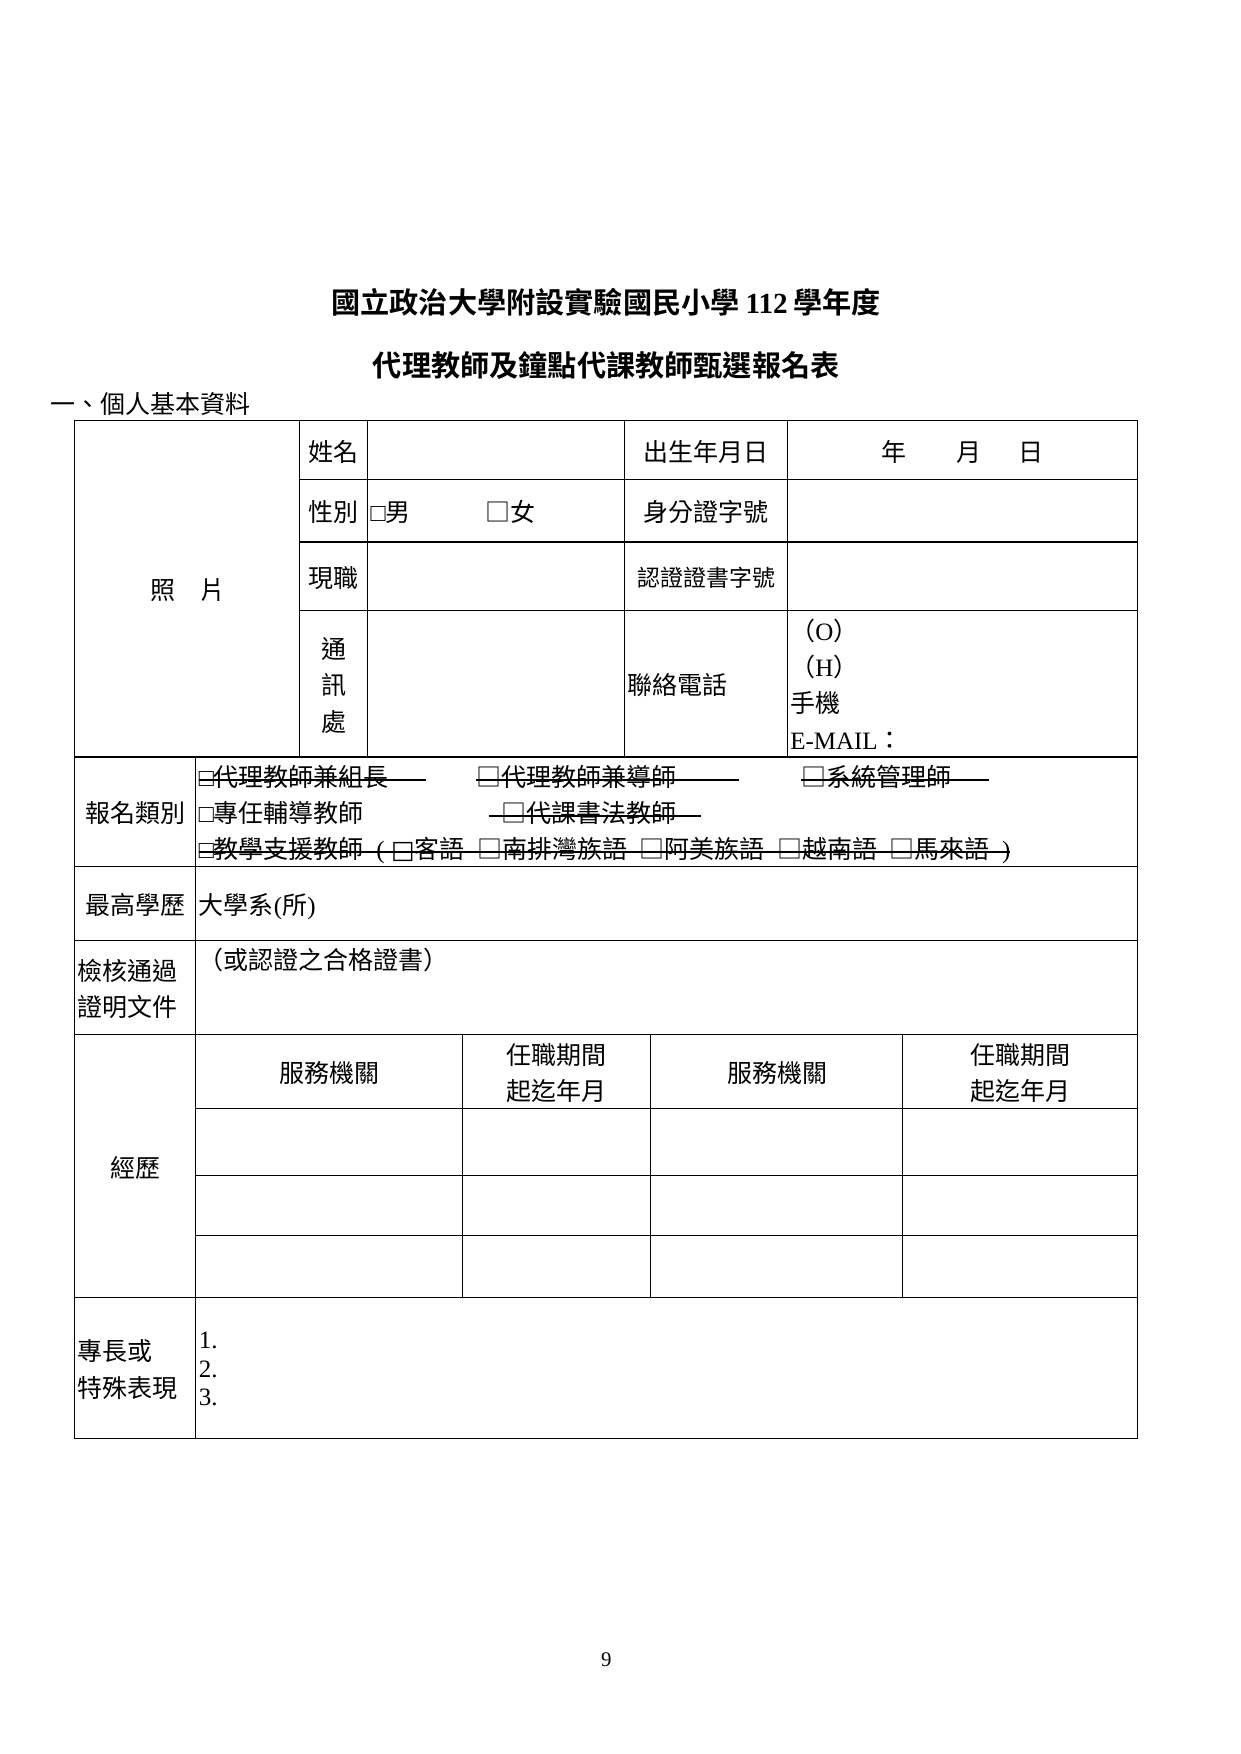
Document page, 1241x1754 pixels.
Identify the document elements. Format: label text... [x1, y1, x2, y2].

table_cell [196, 1176, 462, 1235]
table_cell 身分證字號 [625, 480, 787, 541]
table_cell （或認證之合格證書） [196, 941, 1137, 1034]
text 國立政治大學附設實驗國民小學112學年度 [75, 259, 1137, 322]
table_cell [651, 1176, 902, 1235]
table_cell [651, 1109, 902, 1175]
table_cell 服務機關 [196, 1035, 462, 1108]
table_cell 檢核通過證明文件 [75, 941, 195, 1034]
table_header [368, 421, 624, 479]
table_cell 經歷 [75, 1035, 195, 1297]
table_cell 聯絡電話 [625, 611, 787, 756]
table_cell 通訊處 [300, 611, 367, 756]
table_cell [651, 1236, 902, 1297]
table_cell 任職期間 起迄年月 [463, 1035, 650, 1108]
table_cell 任職期間 起迄年月 [903, 1035, 1137, 1108]
table_cell （O） （H） 手機 E-MAIL： [788, 611, 1137, 756]
table_cell 最高學歷 [75, 867, 195, 939]
table_cell 報名類別 [75, 758, 195, 866]
table_cell [368, 611, 624, 756]
table_cell [903, 1236, 1137, 1297]
table_cell [788, 543, 1137, 610]
text 一、個人基本資料 [50, 384, 1137, 420]
text 代理教師及鐘點代課教師甄選報名表 [75, 322, 1137, 384]
table_header 照 片 [75, 421, 299, 756]
table_cell 性別 [300, 480, 367, 541]
table_cell 認證證書字號 [625, 543, 787, 610]
table_cell [368, 543, 624, 610]
table_header 出生年月日 [625, 421, 787, 479]
table_header 姓名 [300, 421, 367, 479]
table_cell [903, 1109, 1137, 1175]
table_header 年 月 日 [788, 421, 1137, 479]
table_cell 1. 2. 3. [196, 1298, 1137, 1438]
table_cell □代理教師兼組長 □代理教師兼導師 □系統管理師 □專任輔導教師 □代課書法教師 □教學支援教師 ( □客語 □南排灣族語 □阿美族語 □越南語 □馬來語 ) [196, 758, 1137, 866]
table_cell [463, 1109, 650, 1175]
table_cell □男 □女 [368, 480, 624, 541]
table_cell [196, 1109, 462, 1175]
table_cell [196, 1236, 462, 1297]
table_cell [463, 1176, 650, 1235]
table_cell 現職 [300, 543, 367, 610]
table_cell [903, 1176, 1137, 1235]
table_cell 大學系(所) [196, 867, 1137, 939]
table_cell 專長或 特殊表現 [75, 1298, 195, 1438]
table_cell 服務機關 [651, 1035, 902, 1108]
table_cell [463, 1236, 650, 1297]
table_cell [788, 480, 1137, 541]
